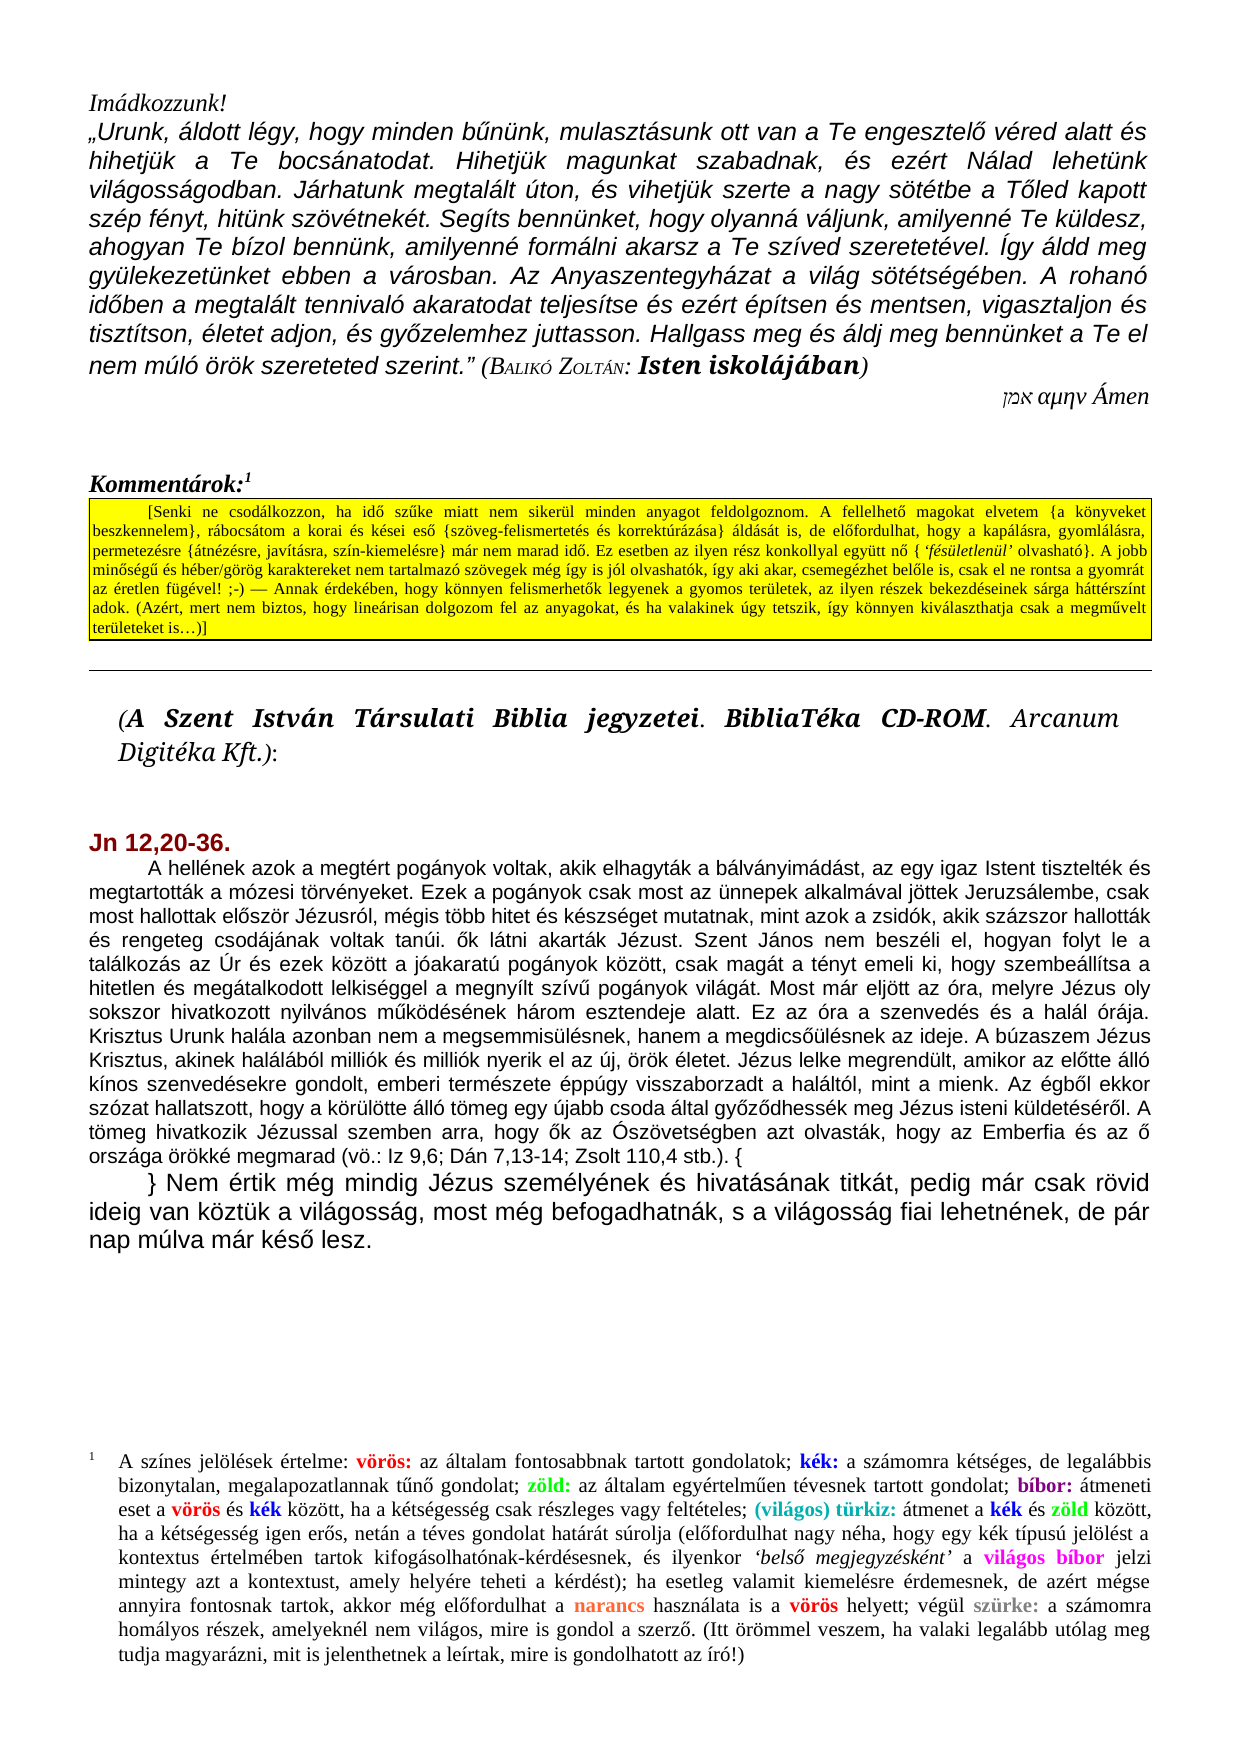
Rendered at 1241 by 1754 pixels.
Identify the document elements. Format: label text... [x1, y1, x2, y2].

text [Senki ne csodálkozzon, ha idő szűke miatt nem sikerül minden anyagot feldolgoznom. A fellelhető magokat elvetem {a könyveket beszkennelem}, rábocsátom a korai és kései eső {szöveg-felismertetés és korrektúrázása} áldását is, de előfordulhat, hogy a kapálásra, gyomlálásra, permetezésre {átnézésre, javításra, szín-kiemelésre} már nem marad idő. Ez esetben az ilyen rész konkollyal együtt nő {‘fésületlenül’ olvasható}. A jobb minőségű és héber/görög karaktereket nem tartalmazó szövegek még így is jól olvashatók, így aki akar, csemegézhet belőle is, csak el ne rontsa a gyomrát az éretlen fügével! ;‑) ― Annak érdekében, hogy könnyen felismerhetők legyenek a gyomos területek, az ilyen részek bekezdéseinek sárga háttérszínt adok. (Azért, mert nem biztos, hogy lineárisan dolgozom fel az anyagokat, és ha valakinek úgy tetszik, így könnyen kiválaszthatja csak a megművelt területeket is…)] [90, 499, 1151, 639]
text Jn 12,20-36. [88, 827, 1152, 856]
text (A Szent István Társulati Biblia jegyzetei. BibliaTéka CD-ROM. Arcanum Digitéka Kft.): [88, 671, 1152, 798]
text A színes jelölések értelme: vörös: az általam fontosabbnak tartott gondolatok; kék: a számomra kétséges, de legalábbis bizonytalan, megalapozatlannak tűnő gondolat; zöld: az általam egyértelműen tévesnek tartott gondolat; bíbor: átmeneti eset a vörös és kék között, ha a kétségesség csak részleges vagy feltételes; (világos) türkiz: átmenet a kék és zöld között, ha a kétségesség igen erős, netán a téves gondolat határát súrolja (előfordulhat nagy néha, hogy egy kék típusú jelölést a kontextus értelmében tartok kifogásolhatónak-kérdésesnek, és ilyenkor ‘belső megjegyzésként’ a világos bíbor jelzi mintegy azt a kontextust, amely helyére teheti a kérdést); ha esetleg valamit kiemelésre érdemesnek, de azért mégse annyira fontosnak tartok, akkor még előfordulhat a narancs használata is a vörös helyett; végül szürke: a számomra homályos részek, amelyeknél nem világos, mire is gondol a szerző. (Itt örömmel veszem, ha valaki legalább utólag meg tudja magyarázni, mit is jelenthetnek a leírtak, mire is gondolhatott az író!) [88, 1449, 1152, 1665]
text אמן αμην Ámen [88, 381, 1152, 410]
text } Nem értik még mindig Jézus személyének és hivatásának titkát, pedig már csak rövid ideig van köztük a világosság, most még befogadhatnák, s a világosság fiai lehetnének, de pár nap múlva már késő lesz. [88, 1168, 1152, 1254]
text „Urunk, áldott légy, hogy minden bűnünk, mulasztásunk ott van a Te engesztelő véred alatt és hihetjük a Te bocsánatodat. Hihetjük magunkat szabadnak, és ezért Nálad lehetünk világosságodban. Járhatunk megtalált úton, és vihetjük szerte a nagy sötétbe a Tőled kapott szép fényt, hitünk szövétnekét. Segíts bennünket, hogy olyanná váljunk, amilyenné Te küldesz, ahogyan Te bízol bennünk, amilyenné formálni akarsz a Te szíved szeretetével. Így áldd meg gyülekezetünket ebben a városban. Az Anyaszentegyházat a világ sötétségében. A rohanó időben a megtalált tennivaló akaratodat teljesítse és ezért építsen és mentsen, vigasztaljon és tisztítson, életet adjon, és győzelemhez juttasson. Hallgass meg és áldj meg bennünket a Te el nem múló örök szereteted szerint.” (Balikó Zoltán: Isten iskolájában) [88, 117, 1152, 381]
text A hellének azok a megtért pogányok voltak, akik elhagyták a bálványimádást, az egy igaz Istent tisztelték és megtartották a mózesi törvényeket. Ezek a pogányok csak most az ünnepek alkalmával jöttek Jeruzsálembe, csak most hallottak először Jézusról, mégis több hitet és készséget mutatnak, mint azok a zsidók, akik százszor hallották és rengeteg csodájának voltak tanúi. ők látni akarták Jézust. Szent János nem beszéli el, hogyan folyt le a találkozás az Úr és ezek között a jóakaratú pogányok között, csak magát a tényt emeli ki, hogy szembeállítsa a hitetlen és megátalkodott lelkiséggel a megnyílt szívű pogányok világát. Most már eljött az óra, melyre Jézus oly sokszor hivatkozott nyilvános működésének három esztendeje alatt. Ez az óra a szenvedés és a halál órája. Krisztus Urunk halála azonban nem a megsemmisülésnek, hanem a megdicsőülésnek az ideje. A búzaszem Jézus Krisztus, akinek halálából milliók és milliók nyerik el az új, örök életet. Jézus lelke megrendült, amikor az előtte álló kínos szenvedésekre gondolt, emberi természete éppúgy visszaborzadt a haláltól, mint a mienk. Az égből ekkor szózat hallatszott, hogy a körülötte álló tömeg egy újabb csoda által győződhessék meg Jézus isteni küldetéséről. A tömeg hivatkozik Jézussal szemben arra, hogy ők az Ószövetségben azt olvasták, hogy az Emberfia és az ő országa örökké megmarad (vö.: Iz 9,6; Dán 7,13-14; Zsolt 110,4 stb.). { [88, 856, 1152, 1168]
text Imádkozzunk! [88, 88, 1152, 117]
text Kommentárok: [88, 469, 1152, 498]
